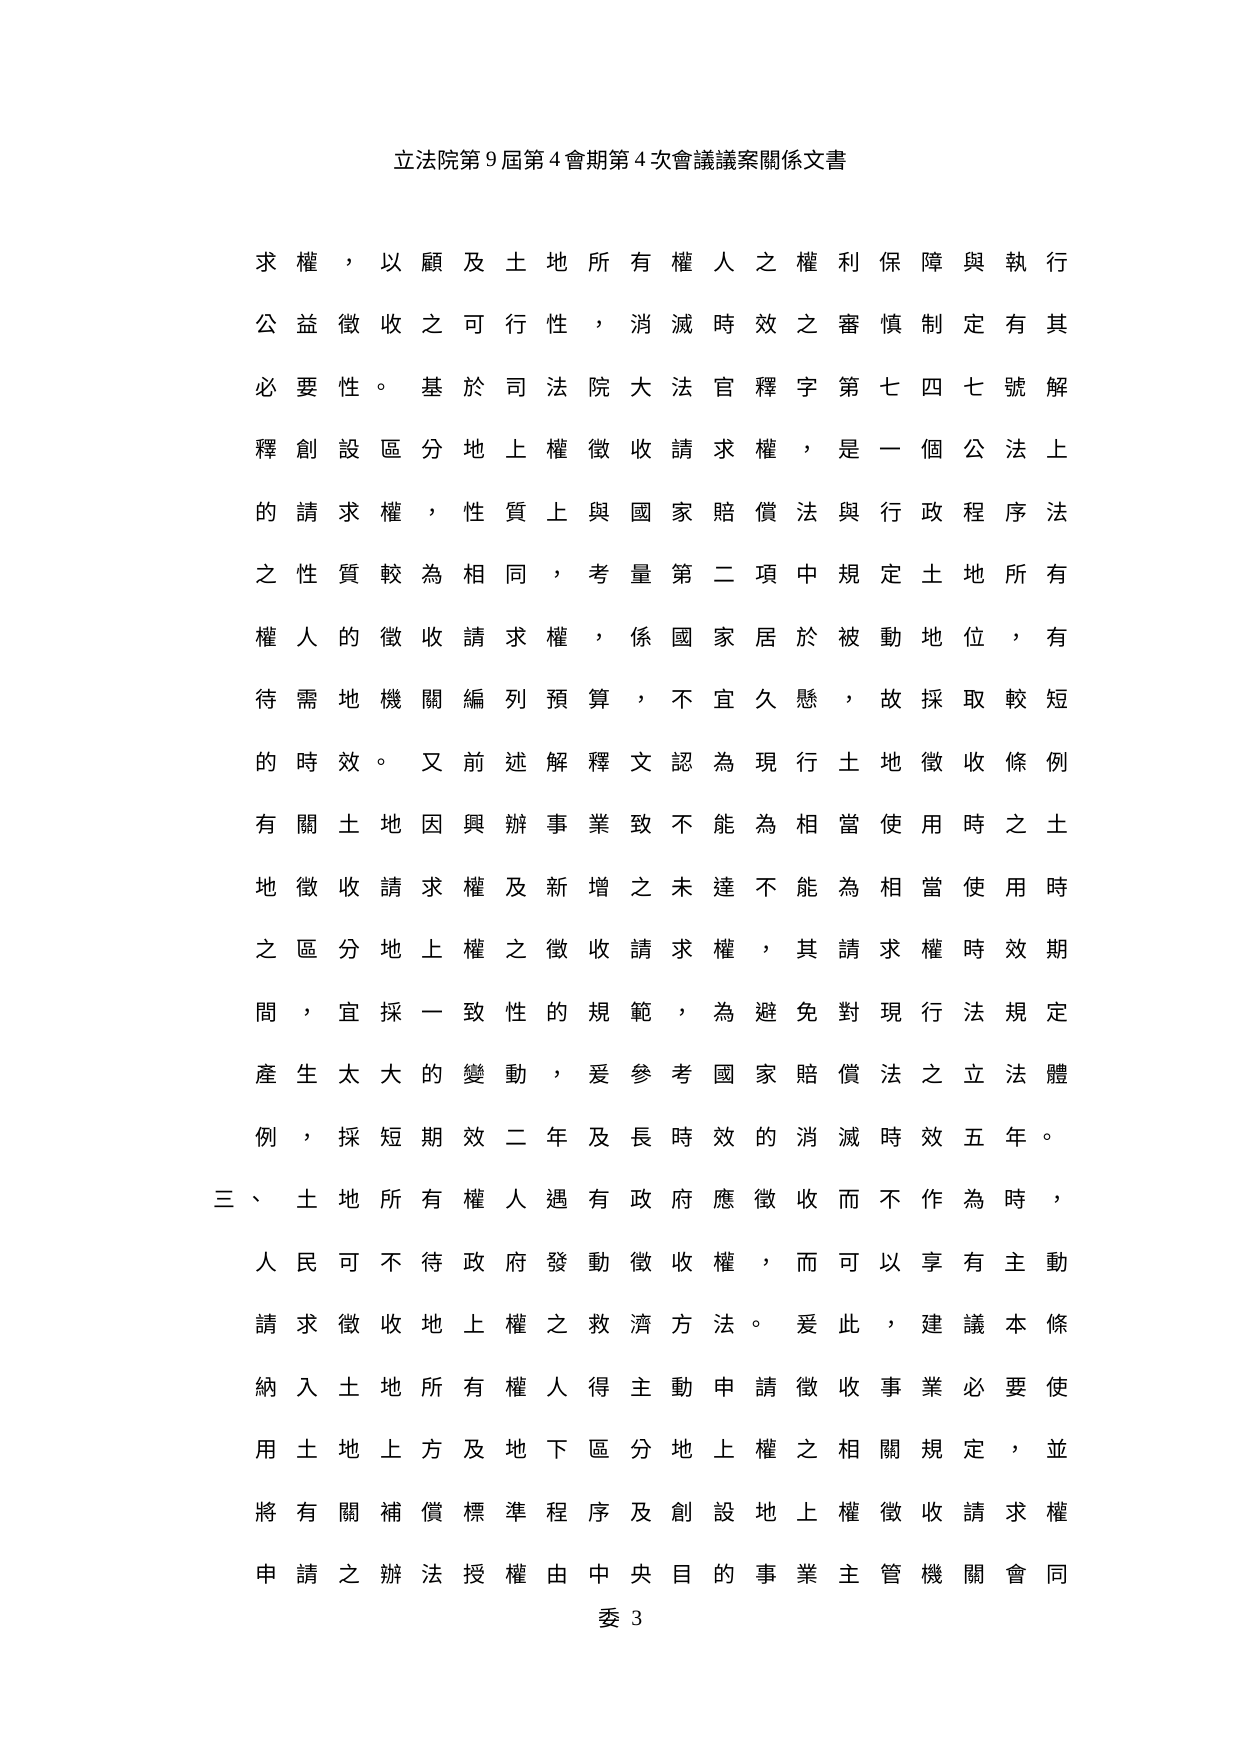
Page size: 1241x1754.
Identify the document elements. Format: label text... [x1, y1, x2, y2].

text 求權，以顧及土地所有權人之權利保障與執行公益徵收之可行性，消滅時效之審慎制定有其必要性。基於司法院大法官釋字第七四七號解釋創設區分地上權徵收請求權，是一個公法上的請求權，性質上與國家賠償法與行政程序法之性質較為相同，考量第二項中規定土地所有權人的徵收請求權，係國家居於被動地位，有待需地機關編列預算，不宜久懸，故採取較短的時效。又前述解釋文認為現行土地徵收條例有關土地因興辦事業致不能為相當使用時之土地徵收請求權及新增之未達不能為相當使用時之區分地上權之徵收請求權，其請求權時效期間，宜採一致性的規範，為避免對現行法規定產生太大的變動，爰參考國家賠償法之立法體例，採短期效二年及長時效的消滅時效五年。 [184, 219, 1078, 1156]
text 三、土地所有權人遇有政府應徵收而不作為時，人民可不待政府發動徵收權，而可以享有主動請求徵收地上權之救濟方法。爰此，建議本條納入土地所有權人得主動申請徵收事業必要使用土地上方及地下區分地上權之相關規定，並將有關補償標準程序及創設地上權徵收請求權申請之辦法授權由中央目的事業主管機關會同 [184, 1156, 1078, 1594]
